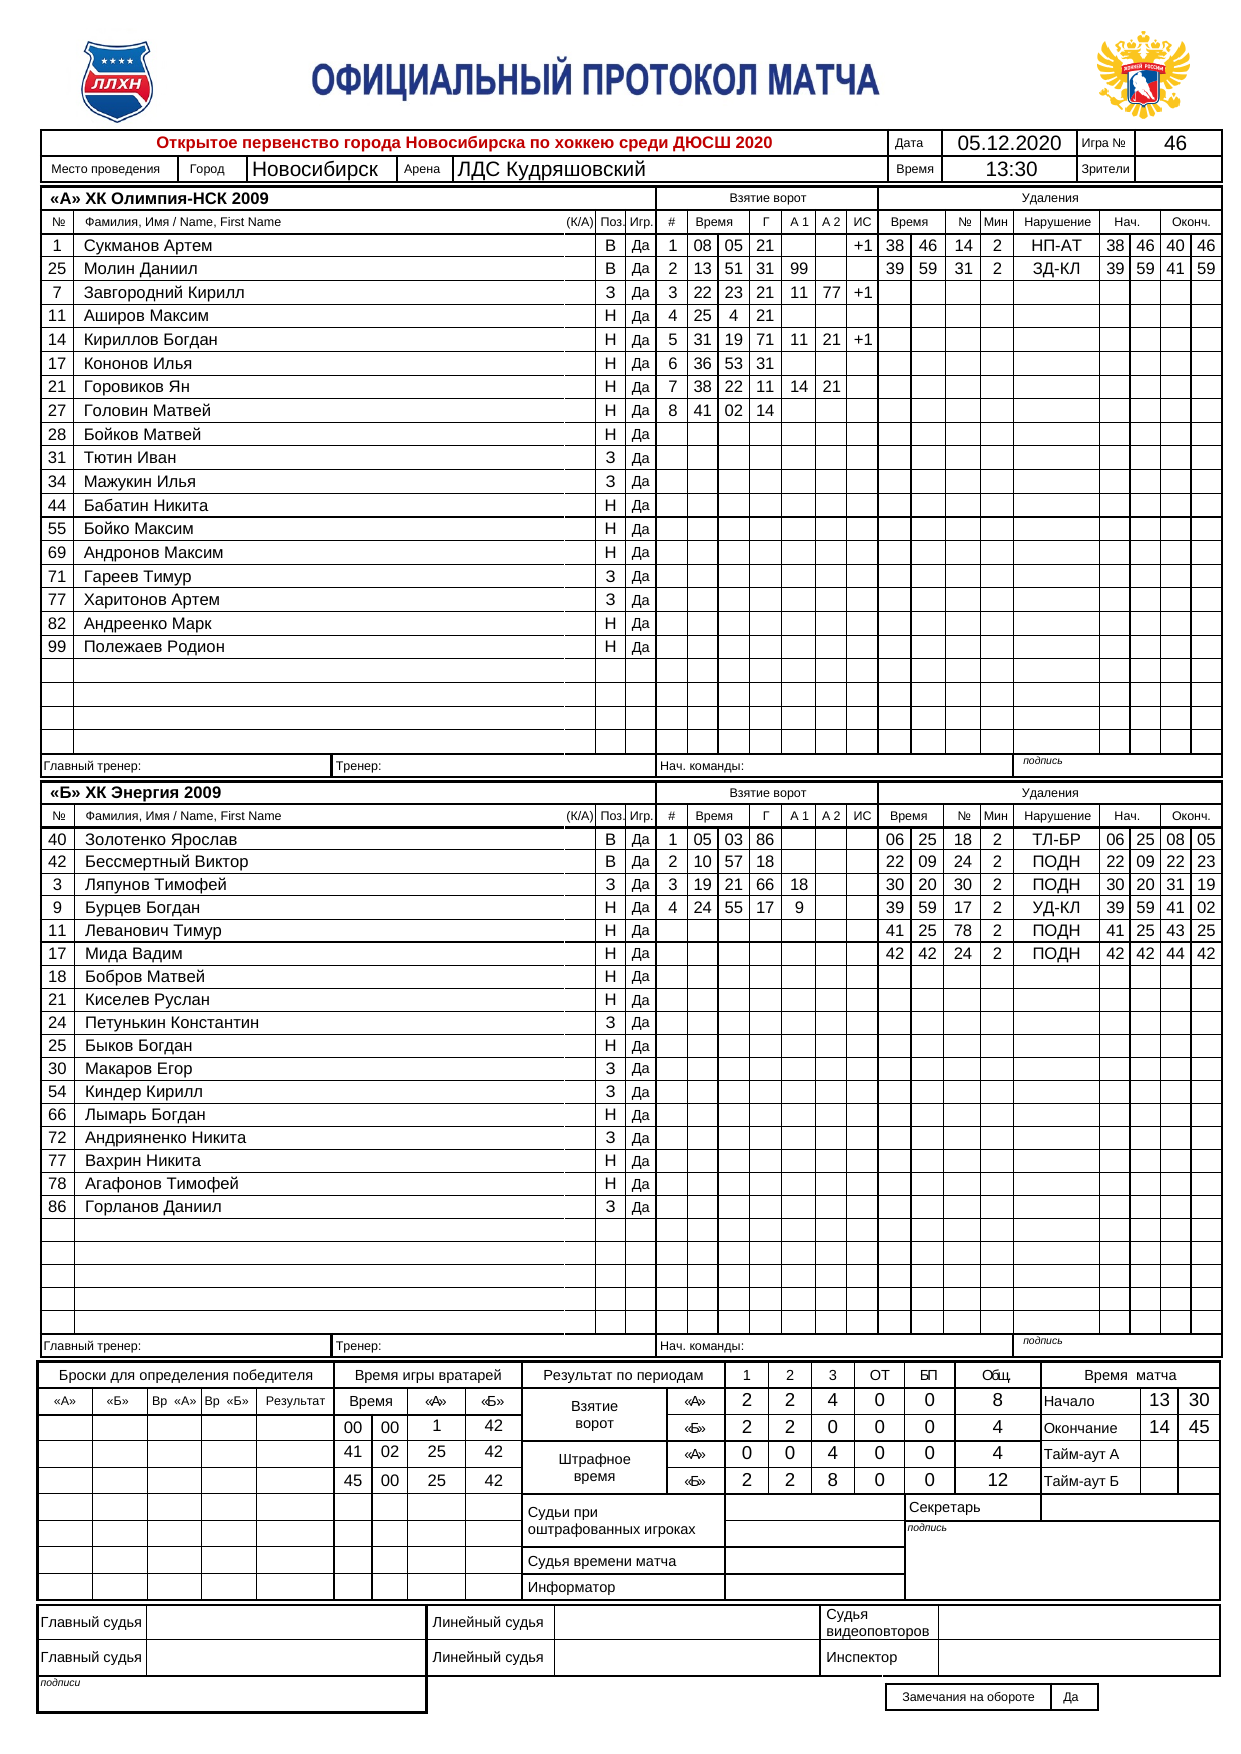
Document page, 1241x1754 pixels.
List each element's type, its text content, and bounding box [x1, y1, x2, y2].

table_cell 53 [719, 352, 749, 374]
table_cell [688, 1173, 717, 1195]
table_cell [39, 1574, 92, 1599]
table_cell [1014, 1173, 1099, 1195]
table_cell [1014, 565, 1099, 587]
table_cell 00 [335, 1416, 371, 1440]
table_cell [719, 707, 749, 729]
table_cell [816, 1058, 846, 1079]
table_cell [42, 683, 73, 706]
table_cell [148, 1521, 201, 1546]
table_cell [719, 494, 749, 516]
table_cell [93, 1521, 147, 1546]
table_cell [565, 874, 595, 895]
table_cell [75, 1265, 564, 1287]
table_cell [847, 943, 877, 964]
table_cell [1161, 305, 1190, 327]
table_cell [782, 612, 815, 634]
table_cell [750, 470, 781, 493]
table_cell [847, 1219, 877, 1241]
table_cell 59 [912, 257, 945, 280]
table_cell [1161, 1173, 1190, 1195]
table_cell [981, 1081, 1013, 1103]
table_cell Андрияненко Никита [75, 1127, 564, 1149]
table_cell 2 [769, 1415, 811, 1440]
table_cell [1192, 659, 1221, 682]
table_cell [847, 470, 877, 493]
table_cell 7 [42, 281, 73, 303]
table_header Время игры вратарей [335, 1363, 521, 1387]
table_cell [981, 1288, 1013, 1310]
table_cell [750, 1104, 781, 1126]
table_cell [719, 423, 749, 445]
table_cell [946, 328, 980, 351]
table_cell 59 [912, 896, 943, 918]
table_cell [1042, 1495, 1219, 1520]
table_cell [719, 1311, 749, 1333]
table_cell [565, 1265, 595, 1287]
table_cell [782, 1311, 815, 1333]
table_cell Г [750, 211, 781, 233]
table_cell [565, 1219, 595, 1241]
table_cell [1192, 1173, 1221, 1195]
table_cell 55 [42, 518, 73, 540]
table_cell [946, 565, 980, 587]
table_cell [1099, 1682, 1220, 1711]
table_cell [565, 518, 595, 540]
table_cell [912, 588, 945, 611]
table_header Замечания на обороте [887, 1685, 1050, 1709]
table_cell [816, 352, 846, 374]
table_cell [565, 565, 595, 587]
table_cell З [596, 588, 625, 611]
table_cell Да [626, 352, 655, 374]
table_cell [1161, 352, 1190, 374]
table_cell Головин Матвей [74, 399, 564, 422]
table_cell [782, 730, 815, 753]
table_cell [373, 1574, 407, 1599]
table_cell З [596, 1058, 625, 1079]
table_cell [1100, 636, 1129, 658]
table_cell 22 [719, 376, 749, 398]
table_cell [1131, 1035, 1160, 1057]
table_cell подпись [1014, 1335, 1221, 1356]
table_cell 30 [879, 874, 910, 895]
table_cell Да [626, 1150, 655, 1172]
table_cell 3 [657, 281, 687, 303]
table_cell [782, 659, 815, 682]
table_cell [1131, 541, 1160, 564]
table_cell [1192, 1104, 1221, 1126]
table_cell [782, 989, 815, 1011]
table_cell 2 [657, 257, 687, 280]
table_cell [1192, 730, 1221, 753]
table_cell 11 [750, 376, 781, 398]
table_cell Линейный судья [428, 1640, 554, 1675]
table_cell 41 [1100, 920, 1129, 941]
table_cell Н [596, 989, 625, 1011]
table_cell [688, 966, 717, 987]
table_cell 4 [812, 1442, 854, 1467]
table_cell [688, 612, 717, 634]
table_cell [816, 659, 846, 682]
table_cell Н [596, 920, 625, 941]
table_cell # [657, 805, 687, 826]
table_cell [944, 1035, 980, 1057]
table_cell [1161, 376, 1190, 398]
table_cell 14 [1141, 1415, 1177, 1440]
table_cell [1100, 494, 1129, 516]
table_cell Н [596, 541, 625, 564]
table_cell [565, 541, 595, 564]
table_cell З [596, 874, 625, 895]
table_cell Взятие ворот [523, 1389, 666, 1440]
table_cell [912, 683, 945, 706]
table_cell [912, 305, 945, 327]
table_cell 4 [956, 1415, 1040, 1440]
table_cell Киндер Кирилл [75, 1081, 564, 1103]
table_cell [93, 1547, 147, 1573]
table_cell [39, 1468, 92, 1493]
table_cell [1014, 1150, 1099, 1172]
table_cell Да [626, 1127, 655, 1149]
table_cell [688, 1127, 717, 1149]
table_cell 18 [750, 850, 781, 872]
table_cell [944, 1012, 980, 1033]
table_cell 21 [816, 328, 846, 351]
table_cell [750, 636, 781, 658]
table_cell 1 [408, 1416, 465, 1440]
table_cell [944, 1311, 980, 1333]
table_cell Вр «Б» [202, 1389, 256, 1413]
table_cell [202, 1547, 256, 1573]
table_cell Да [626, 1196, 655, 1218]
table_cell [912, 1311, 943, 1333]
table_cell [1192, 1012, 1221, 1033]
table_cell Аширов Максим [74, 305, 564, 327]
table_cell [879, 1150, 910, 1172]
table_cell [657, 1012, 687, 1033]
table_cell [981, 446, 1013, 469]
table_cell [565, 1058, 595, 1079]
table_cell [1100, 1150, 1129, 1172]
table_cell [1014, 1012, 1099, 1033]
table_cell 31 [750, 352, 781, 374]
table_cell Начало [1042, 1389, 1140, 1413]
table_cell [981, 328, 1013, 351]
table_cell [1131, 612, 1160, 634]
table_cell [912, 565, 945, 587]
table_cell [981, 989, 1013, 1011]
table_cell [1131, 399, 1160, 422]
table_cell [719, 1173, 749, 1195]
table_cell [816, 850, 846, 872]
table_cell Да [626, 989, 655, 1011]
table_cell [335, 1494, 371, 1520]
table_cell [1192, 1288, 1221, 1310]
table_cell [816, 1035, 846, 1057]
table_cell [688, 1150, 717, 1172]
table_cell [847, 896, 877, 918]
table_cell Бурцев Богдан [75, 896, 564, 918]
table_cell [688, 494, 717, 516]
table_cell [257, 1574, 333, 1599]
table_cell [688, 683, 717, 706]
table_cell [1014, 352, 1099, 374]
table_cell [726, 1495, 904, 1520]
table_cell [981, 470, 1013, 493]
table_cell [1192, 683, 1221, 706]
table_cell [1192, 1219, 1221, 1241]
table_cell № [946, 211, 980, 233]
table_cell 27 [42, 399, 73, 422]
table_cell [1100, 1081, 1129, 1103]
table_cell [1161, 1265, 1190, 1287]
table_cell 77 [42, 1150, 74, 1172]
table_cell [750, 966, 781, 987]
table_header «А» ХК Олимпия-НСК 2009 [42, 188, 655, 209]
table_cell 24 [688, 896, 717, 918]
table_cell Фамилия, Имя / Name, First Name [74, 211, 565, 233]
table_cell [981, 1035, 1013, 1057]
table_cell [719, 565, 749, 587]
table_cell [428, 1677, 882, 1711]
table_cell 2 [981, 235, 1013, 256]
table_cell [148, 1547, 201, 1573]
table_cell [912, 518, 945, 540]
table_cell [1192, 376, 1221, 398]
table_cell Н [596, 376, 625, 398]
table_cell [912, 376, 945, 398]
table_cell [1014, 470, 1099, 493]
table_cell [719, 1288, 749, 1310]
table_cell [688, 588, 717, 611]
table_cell Время [335, 1389, 407, 1413]
table_cell [657, 943, 687, 964]
table_cell [1161, 541, 1190, 564]
table_cell [565, 446, 595, 469]
table_cell [719, 470, 749, 493]
table_cell [1131, 1311, 1160, 1333]
table_cell Штрафное время [523, 1442, 666, 1493]
table_cell Судья времени матча [523, 1548, 724, 1573]
table_cell [565, 376, 595, 398]
table_cell 0 [812, 1415, 854, 1440]
table_cell [750, 612, 781, 634]
table_cell подпись [906, 1522, 1219, 1599]
table_cell [847, 1242, 877, 1264]
table_cell [626, 707, 655, 729]
table_cell 8 [657, 399, 687, 422]
table_cell [408, 1547, 465, 1573]
table_cell [981, 1150, 1013, 1172]
table_cell 43 [1161, 920, 1190, 941]
table_cell 99 [782, 257, 815, 280]
table_cell 59 [1131, 257, 1160, 280]
table_cell [466, 1574, 521, 1599]
table_cell Да [626, 541, 655, 564]
table_cell [750, 1150, 781, 1172]
table_cell [946, 281, 980, 303]
table_cell [688, 1035, 717, 1057]
table_cell [912, 1127, 943, 1149]
table_cell [816, 541, 846, 564]
table_cell [1161, 494, 1190, 516]
table_cell [565, 588, 595, 611]
table_cell [912, 423, 945, 445]
table_cell Поз. [596, 211, 625, 233]
table_cell [847, 541, 877, 564]
table_cell 00 [373, 1468, 407, 1493]
table_cell [944, 1196, 980, 1218]
table_cell Н [596, 328, 625, 351]
table_cell 02 [1192, 896, 1221, 918]
table_cell [816, 1265, 846, 1287]
table_cell [782, 1242, 815, 1264]
table_cell 13 [1141, 1389, 1177, 1413]
table_cell [688, 1104, 717, 1126]
table_cell В [596, 235, 625, 256]
table_cell 06 [879, 829, 910, 849]
table_cell [879, 1035, 910, 1057]
table_cell [879, 1311, 910, 1333]
table_cell Да [626, 565, 655, 587]
table_cell [1131, 1265, 1160, 1287]
table_cell [1131, 588, 1160, 611]
table_cell [847, 1058, 877, 1079]
table_cell [688, 423, 717, 445]
table_cell [1136, 157, 1221, 181]
table_cell Да [626, 399, 655, 422]
table_cell [688, 1058, 717, 1079]
table_cell Место проведения [42, 157, 177, 181]
table_cell [816, 1219, 846, 1241]
table_cell 42 [42, 850, 74, 872]
table_cell Линейный судья [428, 1606, 554, 1639]
table_cell [750, 1081, 781, 1103]
table_cell [879, 1219, 910, 1241]
table_cell Инспектор [821, 1640, 938, 1675]
table_cell [688, 1242, 717, 1264]
table_cell Да [626, 257, 655, 280]
table_cell Арена [398, 157, 452, 181]
table_cell [981, 1104, 1013, 1126]
table_cell 20 [1131, 874, 1160, 895]
table_cell [879, 1127, 910, 1149]
table_cell [1192, 966, 1221, 987]
table_cell [657, 565, 687, 587]
table_cell [1131, 989, 1160, 1011]
table_cell Да [626, 1012, 655, 1033]
table_cell [657, 1196, 687, 1218]
table_cell [373, 1521, 407, 1546]
table_cell Новосибирск [248, 157, 396, 181]
table_cell 3 [42, 874, 74, 895]
table_cell [1192, 399, 1221, 422]
table_cell 25 [408, 1468, 465, 1493]
table_cell [1161, 1196, 1190, 1218]
table_cell Да [626, 1173, 655, 1195]
table_cell [596, 1219, 625, 1241]
table_cell Сукманов Артем [74, 235, 564, 256]
table_cell [939, 1640, 1219, 1675]
table_cell Результат [257, 1389, 333, 1413]
table_cell [1100, 1288, 1129, 1310]
table_cell [657, 588, 687, 611]
table_cell [1131, 1081, 1160, 1103]
table_cell [912, 1196, 943, 1218]
table_cell [39, 1547, 92, 1573]
table_cell [1014, 1081, 1099, 1103]
table_cell [1131, 305, 1160, 327]
table_cell [946, 707, 980, 729]
table_cell [847, 352, 877, 374]
table_cell В [596, 850, 625, 872]
table_cell З [596, 446, 625, 469]
table_cell [1192, 1265, 1221, 1287]
table_cell [1161, 1012, 1190, 1033]
table_cell 13:30 [943, 157, 1076, 181]
table_cell Харитонов Артем [74, 588, 564, 611]
table_cell [816, 966, 846, 987]
table_cell [912, 470, 945, 493]
table_cell [912, 707, 945, 729]
table_cell [1161, 989, 1190, 1011]
table_cell [657, 1219, 687, 1241]
table_cell 11 [42, 305, 73, 327]
table_cell [565, 235, 595, 256]
table_cell [782, 850, 815, 872]
table_cell Бойков Матвей [74, 423, 564, 445]
table_cell [912, 612, 945, 634]
table_cell [1131, 1104, 1160, 1126]
table_cell [750, 588, 781, 611]
table_cell [719, 1104, 749, 1126]
table_cell [1100, 305, 1129, 327]
table_cell Кириллов Богдан [74, 328, 564, 351]
table_cell [981, 494, 1013, 516]
table_cell 77 [42, 588, 73, 611]
table_cell 45 [1179, 1415, 1219, 1440]
table_cell [565, 943, 595, 964]
table_cell [657, 541, 687, 564]
table_cell [1161, 1311, 1190, 1333]
table_cell 08 [1161, 829, 1190, 849]
table_cell [847, 588, 877, 611]
table_cell 42 [466, 1468, 521, 1493]
table_cell [1192, 1311, 1221, 1333]
table_cell [75, 1219, 564, 1241]
table_cell [879, 636, 910, 658]
table_cell [912, 989, 943, 1011]
table_cell [946, 518, 980, 540]
table_cell [565, 1311, 595, 1333]
table_cell [879, 281, 910, 303]
table_cell Да [626, 376, 655, 398]
table_cell [879, 423, 910, 445]
table_cell [847, 874, 877, 895]
table_cell 31 [750, 257, 781, 280]
table_cell 21 [750, 281, 781, 303]
table_cell 30 [1100, 874, 1129, 895]
table_cell [883, 1677, 1220, 1681]
table_header 1 [726, 1363, 768, 1387]
table_cell [879, 352, 910, 374]
table_cell [847, 423, 877, 445]
table_cell З [596, 565, 625, 587]
table_cell 39 [879, 896, 910, 918]
table_cell 44 [1161, 943, 1190, 964]
table_cell 03 [719, 829, 749, 849]
table_cell [1192, 1081, 1221, 1103]
table_cell [944, 989, 980, 1011]
table_cell [847, 518, 877, 540]
table_cell [688, 1196, 717, 1218]
table_cell [1014, 1311, 1099, 1333]
table_cell [847, 1311, 877, 1333]
table_cell [879, 376, 910, 398]
table_cell подпись [1014, 755, 1221, 776]
table_cell [782, 1012, 815, 1033]
table_cell [816, 1311, 846, 1333]
table_cell [782, 1127, 815, 1149]
table_cell 2 [981, 920, 1013, 941]
table_cell 40 [1161, 235, 1190, 256]
table_cell [565, 659, 595, 682]
table_cell [1131, 730, 1160, 753]
table_cell А 1 [782, 805, 815, 826]
table_cell Да [626, 1058, 655, 1079]
table_cell [1014, 399, 1099, 422]
table_cell Н [596, 423, 625, 445]
table_cell Нарушение [1014, 805, 1099, 826]
table_cell [719, 1242, 749, 1264]
table_cell [816, 1012, 846, 1033]
table_cell [1179, 1468, 1219, 1493]
table_cell [42, 730, 73, 753]
table_cell [719, 966, 749, 987]
table_cell [74, 683, 564, 706]
table_cell [719, 446, 749, 469]
table_cell № [944, 805, 980, 826]
table_cell [657, 1311, 687, 1333]
table_cell [944, 966, 980, 987]
table_cell Нач. [1100, 211, 1160, 233]
table_cell [981, 1242, 1013, 1264]
table_cell [688, 659, 717, 682]
table_cell [816, 989, 846, 1011]
table_cell [1100, 565, 1129, 587]
table_cell [1161, 423, 1190, 445]
table_cell Время [688, 211, 749, 233]
table_cell 46 [1192, 235, 1221, 256]
table_cell [688, 920, 717, 941]
table_cell [816, 257, 846, 280]
table_cell Главный тренер: [42, 1335, 330, 1356]
table_cell Судьи при оштрафованных игроках [523, 1495, 724, 1546]
table_cell А 2 [816, 211, 846, 233]
table_cell [657, 1288, 687, 1310]
table_cell [1192, 281, 1221, 303]
table_cell [750, 1058, 781, 1079]
table_cell [912, 494, 945, 516]
table_cell [719, 1265, 749, 1287]
table_cell [939, 1606, 1219, 1639]
table_cell [1100, 588, 1129, 611]
table_cell [847, 1081, 877, 1103]
table_cell [981, 352, 1013, 374]
table_cell 71 [750, 328, 781, 351]
table_cell Да [626, 1104, 655, 1126]
table_cell [1161, 1219, 1190, 1241]
table_header 46 [1136, 131, 1221, 155]
table_cell [596, 1288, 625, 1310]
table_cell [816, 494, 846, 516]
table_cell [719, 1081, 749, 1103]
table_cell [782, 829, 815, 849]
table_cell [1131, 1219, 1160, 1241]
table_cell 02 [373, 1441, 407, 1467]
table_cell [944, 1265, 980, 1287]
table_cell Город [179, 157, 246, 181]
table_header Взятие ворот [657, 783, 877, 803]
table_cell [1014, 494, 1099, 516]
table_cell Время [879, 805, 943, 826]
table_cell Игр. [626, 805, 655, 826]
table_cell [719, 1150, 749, 1172]
table_cell 30 [42, 1058, 74, 1079]
table_cell [1192, 565, 1221, 587]
table_cell [1014, 612, 1099, 634]
table_cell № [42, 211, 73, 233]
table_cell [657, 966, 687, 987]
table_cell Молин Даниил [74, 257, 564, 280]
table_cell [750, 989, 781, 1011]
table_cell Петунькин Константин [75, 1012, 564, 1033]
table_cell [1131, 494, 1160, 516]
table_cell Ляпунов Тимофей [75, 874, 564, 895]
table_cell [750, 494, 781, 516]
table_cell [42, 1288, 74, 1310]
table_cell [944, 1173, 980, 1195]
table_cell 12 [956, 1468, 1040, 1493]
table_cell 69 [42, 541, 73, 564]
table_cell [626, 730, 655, 753]
table_cell [626, 1311, 655, 1333]
table_header Удаления [879, 188, 1221, 209]
table_cell Главный судья [39, 1606, 146, 1639]
table_cell [1192, 636, 1221, 658]
table_cell Да [626, 588, 655, 611]
table_header Броски для определения победителя [39, 1363, 333, 1387]
table_cell [750, 1242, 781, 1264]
table_cell [657, 612, 687, 634]
table_cell [981, 683, 1013, 706]
table_cell [750, 541, 781, 564]
table_cell 41 [335, 1441, 371, 1467]
table_cell [879, 588, 910, 611]
table_cell [847, 659, 877, 682]
table_cell [782, 707, 815, 729]
table_cell [335, 1574, 371, 1599]
table_cell Оконч. [1161, 211, 1221, 233]
table_cell 38 [879, 235, 910, 256]
table_cell [879, 541, 910, 564]
table_cell Н [596, 636, 625, 658]
table_cell [879, 1196, 910, 1218]
table_cell [816, 588, 846, 611]
table_cell [148, 1468, 201, 1493]
table_cell Тютин Иван [74, 446, 564, 469]
table_header 2 [769, 1363, 811, 1387]
table_cell [335, 1547, 371, 1573]
table_cell [816, 920, 846, 941]
table_cell [657, 920, 687, 941]
table_cell Главный тренер: [42, 755, 330, 776]
table_cell Горовиков Ян [74, 376, 564, 398]
table_cell [1100, 683, 1129, 706]
table_cell [847, 399, 877, 422]
table_cell Бобров Матвей [75, 966, 564, 987]
table_cell 0 [855, 1389, 904, 1413]
table_cell Мин [981, 211, 1013, 233]
table_cell [912, 1242, 943, 1264]
table_cell 6 [657, 352, 687, 374]
table_cell [981, 1173, 1013, 1195]
table_cell [750, 1196, 781, 1218]
table_cell подписи [39, 1677, 425, 1711]
table_cell ЗД-КЛ [1014, 257, 1099, 280]
table_cell [1014, 1196, 1099, 1218]
table_cell З [596, 1012, 625, 1033]
table_cell [1161, 1081, 1190, 1103]
table_cell [1014, 541, 1099, 564]
table_cell [565, 1035, 595, 1057]
table_cell [782, 235, 815, 256]
table_cell 25 [1192, 920, 1221, 941]
table_cell [879, 305, 910, 327]
table_cell [1014, 1219, 1099, 1241]
table_cell [847, 1104, 877, 1126]
table_cell [688, 1311, 717, 1333]
table_cell [719, 1058, 749, 1079]
table_cell [1131, 1012, 1160, 1033]
table_cell 4 [657, 896, 687, 918]
table_cell [1192, 588, 1221, 611]
table_cell [1131, 683, 1160, 706]
table_cell [750, 659, 781, 682]
table_cell 31 [1161, 874, 1190, 895]
table_cell ПОДН [1014, 850, 1099, 872]
table_cell [657, 636, 687, 658]
table_cell 09 [1131, 850, 1160, 872]
table_cell [565, 399, 595, 422]
table_cell [565, 1081, 595, 1103]
table_cell [726, 1575, 904, 1599]
table_cell [1014, 659, 1099, 682]
table_cell [782, 636, 815, 658]
table_cell Время [879, 211, 945, 233]
table_cell [1014, 518, 1099, 540]
table_cell [148, 1494, 201, 1520]
table_cell 0 [855, 1468, 904, 1493]
table_cell [816, 518, 846, 540]
table_cell [596, 683, 625, 706]
table_cell [879, 659, 910, 682]
table_cell 17 [42, 352, 73, 374]
table_cell [847, 1173, 877, 1195]
table_cell [782, 1150, 815, 1172]
table_cell [879, 1242, 910, 1264]
table_cell [782, 1081, 815, 1103]
table_cell [847, 730, 877, 753]
table_cell А 1 [782, 211, 815, 233]
table_cell 45 [335, 1468, 371, 1493]
table_cell 2 [981, 850, 1013, 872]
table_cell [39, 1441, 92, 1467]
table_cell [1100, 281, 1129, 303]
table_cell [944, 1104, 980, 1126]
table_cell [1192, 1127, 1221, 1149]
table_header 3 [812, 1363, 854, 1387]
table_cell [944, 1127, 980, 1149]
table_cell Андронов Максим [74, 541, 564, 564]
table_cell [257, 1416, 333, 1440]
table_cell [879, 399, 910, 422]
table_header ОТ [855, 1363, 904, 1387]
table_cell [688, 636, 717, 658]
table_cell [93, 1494, 147, 1520]
table_cell [1161, 399, 1190, 422]
table_cell [1192, 1058, 1221, 1079]
table_cell [202, 1441, 256, 1467]
table_cell [1014, 989, 1099, 1011]
table_cell [981, 1219, 1013, 1241]
table_cell +1 [847, 281, 877, 303]
table_cell [1131, 565, 1160, 587]
table_cell ЛДС Кудряшовский [454, 157, 887, 181]
table_cell [782, 423, 815, 445]
table_cell 99 [42, 636, 73, 658]
table_cell ПОДН [1014, 920, 1099, 941]
table_cell [1014, 707, 1099, 729]
table_cell [816, 874, 846, 895]
table_cell [719, 1012, 749, 1033]
table_cell [946, 470, 980, 493]
table_cell 24 [42, 1012, 74, 1033]
table_cell [944, 1081, 980, 1103]
table_cell 41 [688, 399, 717, 422]
table_cell 78 [42, 1173, 74, 1195]
table_cell [565, 829, 595, 849]
table_cell Да [626, 612, 655, 634]
table_cell [1014, 328, 1099, 351]
table_cell [847, 829, 877, 849]
table_cell 22 [879, 850, 910, 872]
table_cell [981, 1012, 1013, 1033]
table_cell [1192, 541, 1221, 564]
table_cell Да [626, 446, 655, 469]
table_cell [782, 494, 815, 516]
table_cell [93, 1574, 147, 1599]
table_cell 72 [42, 1127, 74, 1149]
table_cell 0 [905, 1389, 954, 1413]
table_cell [1161, 470, 1190, 493]
table_cell [1100, 1035, 1129, 1057]
table_cell Да [626, 423, 655, 445]
table_cell [847, 920, 877, 941]
table_cell [750, 920, 781, 941]
table_cell [816, 1173, 846, 1195]
table_cell 44 [42, 494, 73, 516]
table_cell В [596, 257, 625, 280]
table_cell 0 [769, 1442, 811, 1467]
table_cell [39, 1494, 92, 1520]
table_cell [726, 1521, 904, 1546]
table_cell 13 [688, 257, 717, 280]
table_cell Н [596, 518, 625, 540]
table_cell [42, 659, 73, 682]
table_cell З [596, 470, 625, 493]
table_cell [847, 257, 877, 280]
table_cell 1 [657, 235, 687, 256]
table_cell [912, 1035, 943, 1057]
table_cell 21 [42, 376, 73, 398]
table_cell [565, 683, 595, 706]
table_cell [847, 636, 877, 658]
table_cell 06 [1100, 829, 1129, 849]
table_cell Тайм-аут Б [1042, 1468, 1140, 1493]
table_cell [657, 1127, 687, 1149]
table_cell [93, 1441, 147, 1467]
table_cell [688, 470, 717, 493]
table_cell [946, 683, 980, 706]
table_cell 46 [912, 235, 945, 256]
table_cell 2 [981, 874, 1013, 895]
table_cell [719, 730, 749, 753]
table_cell (К/А) [565, 805, 595, 826]
table_cell 21 [42, 989, 74, 1011]
table_cell [596, 730, 625, 753]
table_cell [782, 1104, 815, 1126]
table_cell [912, 966, 943, 987]
table_cell [1014, 1127, 1099, 1149]
table_cell [565, 494, 595, 516]
table_cell Мажукин Илья [74, 470, 564, 493]
table_cell [1100, 1173, 1129, 1195]
table_cell 25 [912, 829, 943, 849]
table_cell «А» [668, 1442, 724, 1467]
table_cell [657, 1035, 687, 1057]
table_cell [257, 1521, 333, 1546]
table_cell [816, 636, 846, 658]
table_cell Вр «А» [148, 1389, 201, 1413]
table_cell [847, 966, 877, 987]
table_cell [202, 1494, 256, 1520]
table_cell 14 [750, 399, 781, 422]
table_cell [816, 1127, 846, 1149]
table_cell [981, 376, 1013, 398]
table_cell [750, 565, 781, 587]
table_cell [565, 896, 595, 918]
table_cell [565, 989, 595, 1011]
table_cell [1014, 636, 1099, 658]
table_cell [1014, 423, 1099, 445]
table_cell 7 [657, 376, 687, 398]
table_cell [565, 1150, 595, 1172]
table_cell [1131, 376, 1160, 398]
table_cell [408, 1494, 465, 1520]
table_cell Нарушение [1014, 211, 1099, 233]
table_cell [1100, 1242, 1129, 1264]
table_cell Н [596, 1150, 625, 1172]
table_cell 17 [750, 896, 781, 918]
table_cell «Б » [466, 1389, 521, 1413]
table_cell Золотенко Ярослав [75, 829, 564, 849]
table_cell 4 [812, 1389, 854, 1413]
table_cell 1 [42, 235, 73, 256]
table_cell ТЛ-БР [1014, 829, 1099, 849]
table_cell [816, 1150, 846, 1172]
table_cell [912, 1288, 943, 1310]
table_cell 71 [42, 565, 73, 587]
table_cell 11 [42, 920, 74, 941]
table_cell [1192, 989, 1221, 1011]
table_cell [1014, 305, 1099, 327]
table_cell [782, 352, 815, 374]
table_cell 19 [719, 328, 749, 351]
table_cell Информатор [523, 1575, 724, 1599]
table_cell 31 [688, 328, 717, 351]
table_cell [202, 1416, 256, 1440]
table_cell 9 [782, 896, 815, 918]
table_cell [719, 1127, 749, 1149]
table_cell [879, 1265, 910, 1287]
table_cell 10 [688, 850, 717, 872]
table_cell [816, 896, 846, 918]
table_cell 42 [1131, 943, 1160, 964]
table_cell [847, 707, 877, 729]
table_cell Быков Богдан [75, 1035, 564, 1057]
table_cell [39, 1416, 92, 1440]
picture [5, 28, 1197, 129]
table_cell [946, 730, 980, 753]
table_cell 05 [688, 829, 717, 849]
table_cell [912, 1150, 943, 1172]
table_cell [1161, 588, 1190, 611]
table_cell 78 [944, 920, 980, 941]
table_cell [912, 730, 945, 753]
table_cell [912, 446, 945, 469]
table_cell 46 [1131, 235, 1160, 256]
table_cell [565, 281, 595, 303]
table_cell [719, 588, 749, 611]
table_cell 14 [946, 235, 980, 256]
table_cell [1014, 1265, 1099, 1287]
table_cell [1100, 612, 1129, 634]
table_cell 31 [42, 446, 73, 469]
table_cell [944, 1058, 980, 1079]
table_cell [981, 399, 1013, 422]
table_cell 38 [1100, 235, 1129, 256]
table_cell [688, 446, 717, 469]
table_cell Секретарь [906, 1495, 1040, 1520]
table_cell [750, 683, 781, 706]
table_cell [879, 612, 910, 634]
table_cell [879, 707, 910, 729]
table_cell [847, 683, 877, 706]
table_cell [782, 1035, 815, 1057]
table_cell [1131, 636, 1160, 658]
table_cell [719, 541, 749, 564]
table_cell [816, 446, 846, 469]
table_cell Поз. [596, 805, 625, 826]
table_cell [565, 1012, 595, 1033]
table_cell [981, 1196, 1013, 1218]
table_cell [1192, 423, 1221, 445]
table_cell Тренер: [333, 1335, 655, 1356]
table_cell [1161, 1288, 1190, 1310]
table_cell Да [626, 850, 655, 872]
table_cell А 2 [816, 805, 846, 826]
table_cell № [42, 805, 74, 826]
table_cell [626, 1265, 655, 1287]
table_cell [565, 305, 595, 327]
table_cell «А» [668, 1389, 724, 1413]
table_cell «Б» [668, 1415, 724, 1440]
table_cell [1131, 1196, 1160, 1218]
table_cell 42 [1100, 943, 1129, 964]
table_cell [847, 850, 877, 872]
table_cell [657, 730, 687, 753]
table_cell [1192, 518, 1221, 540]
table_cell 42 [466, 1441, 521, 1467]
table_cell [1014, 281, 1099, 303]
table_cell [1131, 1242, 1160, 1264]
table_cell [1100, 1012, 1129, 1033]
table_cell Фамилия, Имя / Name, First Name [75, 805, 565, 826]
table_cell [688, 989, 717, 1011]
table_cell [946, 659, 980, 682]
table_cell [946, 446, 980, 469]
table_header Игра № [1078, 131, 1134, 155]
table_cell [1100, 1127, 1129, 1149]
table_cell [719, 659, 749, 682]
table_header Взятие ворот [657, 188, 877, 209]
table_cell 2 [981, 896, 1013, 918]
table_cell [1131, 1288, 1160, 1310]
table_cell [782, 541, 815, 564]
table_cell Да [626, 636, 655, 658]
table_cell Гареев Тимур [74, 565, 564, 587]
table_cell [1192, 612, 1221, 634]
table_cell [1192, 305, 1221, 327]
table_cell [816, 1242, 846, 1264]
table_cell [257, 1468, 333, 1493]
table_cell [719, 920, 749, 941]
table_cell 05 [1192, 829, 1221, 849]
table_cell [879, 1081, 910, 1103]
table_cell [688, 943, 717, 964]
table_cell 42 [879, 943, 910, 964]
table_cell [657, 683, 687, 706]
table_cell Да [626, 235, 655, 256]
table_cell 14 [782, 376, 815, 398]
table_cell 36 [688, 352, 717, 374]
table_cell [816, 305, 846, 327]
table_cell [750, 1173, 781, 1195]
table_cell [1100, 1058, 1129, 1079]
table_cell [1141, 1441, 1177, 1467]
table_cell [657, 446, 687, 469]
table_cell 51 [719, 257, 749, 280]
table_header Открытое первенство города Новосибирска по хоккею среди ДЮСШ 2020 [42, 131, 887, 155]
table_cell 25 [42, 1035, 74, 1057]
table_cell Н [596, 1104, 625, 1126]
table_cell [912, 328, 945, 351]
table_header Результат по периодам [523, 1363, 724, 1387]
table_cell [981, 730, 1013, 753]
table_cell Н [596, 352, 625, 374]
table_cell [847, 1196, 877, 1218]
table_cell [688, 1265, 717, 1287]
table_cell «А» [39, 1389, 92, 1413]
table_cell [879, 446, 910, 469]
table_cell Леванович Тимур [75, 920, 564, 941]
table_cell 25 [1131, 920, 1160, 941]
table_cell Н [596, 966, 625, 987]
table_cell [202, 1468, 256, 1493]
table_cell [565, 636, 595, 658]
table_cell [257, 1494, 333, 1520]
table_cell [1100, 966, 1129, 987]
table_cell З [596, 281, 625, 303]
table_cell Да [626, 920, 655, 941]
table_cell [879, 1104, 910, 1126]
table_cell 2 [769, 1468, 811, 1493]
table_cell 0 [905, 1415, 954, 1440]
table_cell [1192, 446, 1221, 469]
table_cell [946, 636, 980, 658]
table_cell [1100, 1196, 1129, 1218]
table_cell [782, 966, 815, 987]
table_cell 17 [944, 896, 980, 918]
table_cell 11 [782, 281, 815, 303]
table_cell 21 [719, 874, 749, 895]
table_cell [946, 399, 980, 422]
table_cell [466, 1521, 521, 1546]
table_cell [626, 1288, 655, 1310]
table_cell 4 [956, 1442, 1040, 1467]
table_cell [782, 588, 815, 611]
table_cell [657, 1081, 687, 1103]
table_cell [1192, 328, 1221, 351]
table_cell [657, 470, 687, 493]
table_cell З [596, 1196, 625, 1218]
table_cell [1131, 1173, 1160, 1195]
table_cell [565, 1127, 595, 1149]
table_cell [657, 1150, 687, 1172]
table_cell Игр. [626, 211, 655, 233]
table_cell Да [626, 943, 655, 964]
table_cell [981, 423, 1013, 445]
table_cell [816, 707, 846, 729]
table_cell [750, 1012, 781, 1033]
table_cell [565, 730, 595, 753]
table_cell Н [596, 943, 625, 964]
table_cell 00 [373, 1416, 407, 1440]
table_header Да [1052, 1685, 1097, 1709]
table_cell 21 [750, 235, 781, 256]
table_cell Тренер: [333, 755, 655, 776]
table_cell [1131, 659, 1160, 682]
table_cell ИС [847, 805, 877, 826]
table_cell Н [596, 1035, 625, 1057]
table_cell Окончание [1042, 1415, 1140, 1440]
table_cell [912, 659, 945, 682]
table_cell [750, 1127, 781, 1149]
table_cell [1192, 352, 1221, 374]
table_cell [657, 1265, 687, 1287]
table_cell [946, 541, 980, 564]
table_cell [847, 1127, 877, 1149]
table_cell [657, 1104, 687, 1126]
table_cell «Б» [93, 1389, 147, 1413]
table_cell [555, 1606, 819, 1639]
table_cell [148, 1416, 201, 1440]
table_cell 38 [688, 376, 717, 398]
table_cell [719, 1035, 749, 1057]
table_cell ИС [847, 211, 877, 233]
table_header Время матча [1042, 1363, 1219, 1387]
table_cell [1192, 707, 1221, 729]
table_cell [912, 352, 945, 374]
table_cell 14 [42, 328, 73, 351]
table_cell [944, 1150, 980, 1172]
table_cell Н [596, 1173, 625, 1195]
table_cell [847, 1288, 877, 1310]
table_cell [946, 352, 980, 374]
table_cell [626, 683, 655, 706]
table_cell [1131, 328, 1160, 351]
table_cell [946, 376, 980, 398]
table_cell [1131, 281, 1160, 303]
table_cell [879, 470, 910, 493]
table_header Удаления [879, 783, 1221, 803]
table_cell Бабатин Никита [74, 494, 564, 516]
table_cell [565, 1242, 595, 1264]
table_cell [257, 1547, 333, 1573]
table_cell [202, 1521, 256, 1546]
table_cell [1100, 1104, 1129, 1126]
table_cell 21 [816, 376, 846, 398]
table_cell [1131, 446, 1160, 469]
table_cell 55 [719, 896, 749, 918]
table_cell [944, 1219, 980, 1241]
table_cell [1161, 612, 1190, 634]
table_cell [719, 683, 749, 706]
table_cell [816, 683, 846, 706]
table_cell Н [596, 399, 625, 422]
table_cell Г [750, 805, 781, 826]
table_cell Да [626, 1035, 655, 1057]
table_cell 57 [719, 850, 749, 872]
table_cell Да [626, 328, 655, 351]
table_cell [39, 1521, 92, 1546]
table_cell 08 [688, 235, 717, 256]
table_cell [565, 1288, 595, 1310]
table_cell [719, 943, 749, 964]
table_cell Главный судья [39, 1640, 146, 1675]
table_cell [816, 1104, 846, 1126]
table_cell Да [626, 874, 655, 895]
table_cell [782, 1173, 815, 1195]
table_cell [1100, 352, 1129, 374]
table_cell 25 [42, 257, 73, 280]
table_cell [912, 636, 945, 658]
table_header Общ. [956, 1363, 1040, 1387]
table_cell [688, 565, 717, 587]
table_cell [1192, 1242, 1221, 1264]
table_cell [1100, 541, 1129, 564]
table_cell [147, 1606, 425, 1639]
table_cell # [657, 211, 687, 233]
table_cell [93, 1416, 147, 1440]
table_cell [1131, 518, 1160, 540]
table_header «Б» ХК Энергия 2009 [42, 783, 655, 803]
table_cell [1131, 1127, 1160, 1149]
table_cell З [596, 1081, 625, 1103]
table_cell 28 [42, 423, 73, 445]
table_cell 82 [42, 612, 73, 634]
table_cell 2 [726, 1389, 768, 1413]
table_cell [750, 730, 781, 753]
table_cell [750, 1219, 781, 1241]
table_cell [912, 1219, 943, 1241]
table_cell [879, 1288, 910, 1310]
table_cell 30 [944, 874, 980, 895]
table_cell [74, 659, 564, 682]
table_cell 18 [782, 874, 815, 895]
table_cell [1100, 399, 1129, 422]
table_cell [750, 446, 781, 469]
table_cell 18 [42, 966, 74, 987]
table_cell [847, 989, 877, 1011]
table_cell [688, 1219, 717, 1241]
table_cell [719, 612, 749, 634]
table_cell [1192, 1196, 1221, 1218]
table_cell [719, 1196, 749, 1218]
table_cell [847, 446, 877, 469]
table_cell 66 [42, 1104, 74, 1126]
table_cell [816, 943, 846, 964]
table_cell [879, 966, 910, 987]
table_cell [912, 399, 945, 422]
table_cell [202, 1574, 256, 1599]
table_cell [847, 1035, 877, 1057]
table_cell [1100, 470, 1129, 493]
table_cell [816, 1196, 846, 1218]
table_cell [1192, 470, 1221, 493]
table_cell [1014, 966, 1099, 987]
table_cell 2 [657, 850, 687, 872]
table_cell Кононов Илья [74, 352, 564, 374]
table_cell [879, 328, 910, 351]
table_cell УД-КЛ [1014, 896, 1099, 918]
table_cell [1100, 328, 1129, 351]
table_cell +1 [847, 328, 877, 351]
table_cell 20 [912, 874, 943, 895]
table_cell [879, 494, 910, 516]
table_cell 39 [1100, 896, 1129, 918]
table_cell [1161, 281, 1190, 303]
table_cell [565, 1173, 595, 1195]
table_cell 9 [42, 896, 74, 918]
table_cell [373, 1547, 407, 1573]
table_cell [1100, 707, 1129, 729]
table_cell [879, 565, 910, 587]
table_cell [719, 518, 749, 540]
table_cell [1192, 1150, 1221, 1172]
table_cell [1100, 989, 1129, 1011]
table_cell [782, 446, 815, 469]
table_cell [565, 707, 595, 729]
table_cell 77 [816, 281, 846, 303]
table_cell [688, 1012, 717, 1033]
table_cell [981, 1311, 1013, 1333]
table_cell [1100, 423, 1129, 445]
table_cell [466, 1547, 521, 1573]
table_cell 2 [981, 257, 1013, 280]
table_cell [408, 1521, 465, 1546]
table_cell [912, 1265, 943, 1287]
table_cell Горланов Даниил [75, 1196, 564, 1218]
table_cell [981, 1265, 1013, 1287]
table_cell [565, 328, 595, 351]
table_cell [1192, 1035, 1221, 1057]
table_cell [719, 989, 749, 1011]
table_cell Бойко Максим [74, 518, 564, 540]
table_cell 2 [981, 829, 1013, 849]
table_cell [912, 1058, 943, 1079]
table_cell 1 [657, 829, 687, 849]
table_cell [1141, 1468, 1177, 1493]
table_header БП [905, 1363, 954, 1387]
table_header 05.12.2020 [943, 131, 1076, 155]
table_cell [688, 730, 717, 753]
table_cell [688, 1288, 717, 1310]
table_cell [981, 1058, 1013, 1079]
table_cell 86 [750, 829, 781, 849]
table_cell 5 [657, 328, 687, 351]
table_cell 02 [719, 399, 749, 422]
table_cell [879, 1058, 910, 1079]
table_cell [657, 707, 687, 729]
table_cell [847, 1150, 877, 1172]
table_cell «Б» [668, 1468, 724, 1493]
table_cell [946, 494, 980, 516]
table_cell [565, 352, 595, 374]
table_cell [596, 707, 625, 729]
table_cell [946, 588, 980, 611]
table_cell [782, 920, 815, 941]
table_cell [75, 1242, 564, 1264]
table_cell [42, 707, 73, 729]
table_cell 8 [956, 1389, 1040, 1413]
table_cell ПОДН [1014, 943, 1099, 964]
table_cell [257, 1441, 333, 1467]
table_cell [782, 565, 815, 587]
table_cell [946, 612, 980, 634]
table_cell [1131, 1150, 1160, 1172]
table_cell [565, 1196, 595, 1218]
table_cell 05 [719, 235, 749, 256]
table_cell [847, 1265, 877, 1287]
table_cell 31 [946, 257, 980, 280]
table_cell [657, 1242, 687, 1264]
table_cell [42, 1242, 74, 1264]
table_cell Да [626, 1081, 655, 1103]
table_cell [726, 1548, 904, 1573]
table_cell [1014, 446, 1099, 469]
table_cell [626, 1242, 655, 1264]
table_cell [1131, 966, 1160, 987]
table_cell Да [626, 966, 655, 987]
table_cell Макаров Егор [75, 1058, 564, 1079]
table_cell [912, 541, 945, 564]
table_cell [335, 1521, 371, 1546]
table_cell [1100, 446, 1129, 469]
table_cell [750, 1265, 781, 1287]
table_cell [1131, 707, 1160, 729]
table_cell [596, 1311, 625, 1333]
table_cell 2 [726, 1468, 768, 1493]
table_cell 25 [1131, 829, 1160, 849]
table_cell [565, 423, 595, 445]
table_cell Мида Вадим [75, 943, 564, 964]
table_cell [981, 636, 1013, 658]
table_cell [75, 1288, 564, 1310]
table_cell Н [596, 305, 625, 327]
table_cell Тайм-аут А [1042, 1441, 1140, 1467]
table_cell Н [596, 494, 625, 516]
table_cell [565, 1104, 595, 1126]
table_cell Н [596, 896, 625, 918]
table_cell Да [626, 896, 655, 918]
table_cell [1014, 730, 1099, 753]
table_cell [1100, 659, 1129, 682]
table_cell [816, 1081, 846, 1103]
table_cell [782, 470, 815, 493]
table_cell [1161, 966, 1190, 987]
table_cell 25 [688, 305, 717, 327]
table_cell 0 [905, 1468, 954, 1493]
table_cell 0 [855, 1442, 904, 1467]
table_cell Вахрин Никита [75, 1150, 564, 1172]
table_cell [816, 1288, 846, 1310]
table_cell [565, 257, 595, 280]
table_cell [93, 1468, 147, 1493]
table_cell [42, 1219, 74, 1241]
table_cell З [596, 1127, 625, 1149]
table_cell 39 [879, 257, 910, 280]
table_cell [879, 730, 910, 753]
table_cell [912, 1173, 943, 1195]
table_cell [944, 1288, 980, 1310]
table_cell [1014, 683, 1099, 706]
table_cell 41 [879, 920, 910, 941]
table_cell [719, 1219, 749, 1241]
table_cell [657, 1173, 687, 1195]
table_cell [74, 730, 564, 753]
table_cell [1161, 730, 1190, 753]
table_cell [1131, 470, 1160, 493]
table_cell [565, 612, 595, 634]
table_cell [1192, 494, 1221, 516]
table_cell 22 [1100, 850, 1129, 872]
table_cell Андреенко Марк [74, 612, 564, 634]
table_cell [1014, 1035, 1099, 1057]
table_cell [1161, 518, 1190, 540]
table_cell 42 [912, 943, 943, 964]
table_cell [1161, 636, 1190, 658]
table_cell 22 [688, 281, 717, 303]
table_cell 42 [1192, 943, 1221, 964]
table_cell [816, 470, 846, 493]
table_cell [1179, 1441, 1219, 1467]
table_cell ПОДН [1014, 874, 1099, 895]
table_cell Да [626, 829, 655, 849]
table_cell [408, 1574, 465, 1599]
table_header Дата [889, 131, 941, 155]
table_cell [782, 943, 815, 964]
table_cell [912, 1012, 943, 1033]
table_cell [750, 518, 781, 540]
table_cell Н [596, 612, 625, 634]
table_cell [816, 565, 846, 587]
table_cell [981, 707, 1013, 729]
table_cell Судья видеоповторов [821, 1606, 938, 1639]
table_cell 23 [719, 281, 749, 303]
table_cell 41 [1161, 257, 1190, 280]
table_cell 86 [42, 1196, 74, 1218]
table_cell [847, 376, 877, 398]
table_cell [565, 920, 595, 941]
table_cell 34 [42, 470, 73, 493]
table_cell 30 [1179, 1389, 1219, 1413]
table_cell [1100, 1219, 1129, 1241]
table_cell [981, 281, 1013, 303]
table_cell [782, 1196, 815, 1218]
table_cell 59 [1131, 896, 1160, 918]
table_cell [657, 423, 687, 445]
table_cell [1161, 1127, 1190, 1149]
table_cell [946, 305, 980, 327]
table_cell [42, 1311, 74, 1333]
table_cell Завгородний Кирилл [74, 281, 564, 303]
table_cell [1161, 659, 1190, 682]
table_cell [981, 541, 1013, 564]
table_cell Бессмертный Виктор [75, 850, 564, 872]
table_cell [750, 423, 781, 445]
table_cell [565, 470, 595, 493]
table_cell [1100, 1265, 1129, 1287]
table_cell [847, 612, 877, 634]
table_cell [912, 281, 945, 303]
table_cell 0 [855, 1415, 904, 1440]
table_cell [1131, 423, 1160, 445]
table_cell [74, 707, 564, 729]
table_cell [1014, 588, 1099, 611]
table_cell [750, 1035, 781, 1057]
table_cell [148, 1574, 201, 1599]
table_cell 11 [782, 328, 815, 351]
table_cell [688, 1081, 717, 1103]
table_cell 19 [688, 874, 717, 895]
table_cell [688, 541, 717, 564]
table_cell [879, 518, 910, 540]
table_cell [847, 305, 877, 327]
table_cell 17 [42, 943, 74, 964]
table_cell [816, 423, 846, 445]
table_cell 4 [657, 305, 687, 327]
table_cell [1100, 518, 1129, 540]
table_cell [944, 1242, 980, 1264]
table_cell [782, 1219, 815, 1241]
table_cell НП-АТ [1014, 235, 1099, 256]
table_cell Полежаев Родион [74, 636, 564, 658]
table_cell [750, 707, 781, 729]
table_cell [981, 612, 1013, 634]
table_cell [719, 636, 749, 658]
table_cell [596, 1265, 625, 1287]
table_cell Да [626, 518, 655, 540]
table_cell [981, 518, 1013, 540]
table_cell [912, 1081, 943, 1103]
table_cell 8 [812, 1468, 854, 1493]
table_cell [750, 943, 781, 964]
table_cell [657, 518, 687, 540]
table_cell 3 [657, 874, 687, 895]
table_cell [148, 1441, 201, 1467]
table_cell [981, 305, 1013, 327]
table_cell +1 [847, 235, 877, 256]
table_cell Время [688, 805, 749, 826]
table_cell В [596, 829, 625, 849]
table_cell [1131, 352, 1160, 374]
table_cell [555, 1640, 819, 1675]
table_cell 2 [769, 1389, 811, 1413]
table_cell [981, 659, 1013, 682]
table_cell [657, 659, 687, 682]
table_cell [782, 1058, 815, 1079]
table_cell [626, 1219, 655, 1241]
table_cell [1161, 1150, 1190, 1172]
table_cell 25 [408, 1441, 465, 1467]
table_cell [1014, 1288, 1099, 1310]
table_cell [657, 989, 687, 1011]
table_cell [1161, 1058, 1190, 1079]
table_cell [1161, 328, 1190, 351]
table_cell [1161, 1104, 1190, 1126]
table_cell [626, 659, 655, 682]
table_cell 2 [726, 1415, 768, 1440]
table_cell [688, 518, 717, 540]
table_cell [1100, 376, 1129, 398]
table_cell [847, 565, 877, 587]
table_cell [782, 1265, 815, 1287]
table_cell [596, 1242, 625, 1264]
table_cell 41 [1161, 896, 1190, 918]
table_cell Да [626, 470, 655, 493]
table_cell [42, 1265, 74, 1287]
table_cell Лымарь Богдан [75, 1104, 564, 1126]
table_cell [147, 1640, 425, 1675]
table_cell Мин [981, 805, 1013, 826]
table_cell Агафонов Тимофей [75, 1173, 564, 1195]
table_cell [847, 494, 877, 516]
table_cell 39 [1100, 257, 1129, 280]
table_cell [816, 235, 846, 256]
table_cell [1014, 1104, 1099, 1126]
table_cell [782, 305, 815, 327]
table_cell 23 [1192, 850, 1221, 872]
table_cell [981, 1127, 1013, 1149]
table_cell [1161, 446, 1190, 469]
table_cell 66 [750, 874, 781, 895]
table_cell [847, 1012, 877, 1033]
table_cell 25 [912, 920, 943, 941]
table_cell Зрители [1078, 157, 1134, 181]
table_cell [879, 683, 910, 706]
table_cell [816, 829, 846, 849]
table_cell [373, 1494, 407, 1520]
table_cell [912, 1104, 943, 1126]
table_cell [981, 966, 1013, 987]
table_cell 19 [1192, 874, 1221, 895]
table_cell Нач. команды: [657, 755, 1012, 776]
table_cell [981, 588, 1013, 611]
table_cell 24 [944, 850, 980, 872]
table_cell [816, 730, 846, 753]
table_cell Да [626, 494, 655, 516]
table_cell 40 [42, 829, 74, 849]
table_cell 42 [466, 1416, 521, 1440]
table_cell [596, 659, 625, 682]
table_cell (К/А) [565, 211, 595, 233]
table_cell [1100, 1311, 1129, 1333]
table_cell 54 [42, 1081, 74, 1103]
table_cell [657, 1058, 687, 1079]
table_cell 24 [944, 943, 980, 964]
table_cell [75, 1311, 564, 1333]
table_cell [1100, 730, 1129, 753]
table_cell [782, 683, 815, 706]
table_cell Киселев Руслан [75, 989, 564, 1011]
table_cell [1161, 565, 1190, 587]
table_cell [1014, 376, 1099, 398]
table_cell 4 [719, 305, 749, 327]
table_cell «А» [408, 1389, 465, 1413]
table_cell [946, 423, 980, 445]
table_cell [879, 1012, 910, 1033]
table_cell [1014, 1242, 1099, 1264]
table_cell [879, 989, 910, 1011]
table_cell [565, 966, 595, 987]
table_cell [782, 399, 815, 422]
table_cell Нач. команды: [657, 1335, 1012, 1356]
table_cell [750, 1288, 781, 1310]
table_cell 09 [912, 850, 943, 872]
table_cell [1014, 1058, 1099, 1079]
table_cell [981, 565, 1013, 587]
table_cell [750, 1311, 781, 1333]
table_cell 22 [1161, 850, 1190, 872]
table_cell Да [626, 281, 655, 303]
table_cell Оконч. [1161, 805, 1221, 826]
table_cell 59 [1192, 257, 1221, 280]
table_cell [466, 1494, 521, 1520]
table_cell [1161, 683, 1190, 706]
table_cell [816, 399, 846, 422]
table_cell [1131, 1058, 1160, 1079]
table_cell [879, 1173, 910, 1195]
table_cell 21 [750, 305, 781, 327]
table_cell [688, 707, 717, 729]
table_cell 0 [726, 1442, 768, 1467]
table_cell Нач. [1100, 805, 1160, 826]
table_cell [782, 518, 815, 540]
table_cell [1161, 1035, 1190, 1057]
table_cell [565, 850, 595, 872]
table_cell Время [889, 157, 941, 181]
table_cell [1161, 707, 1190, 729]
table_cell [782, 1288, 815, 1310]
table_cell 2 [981, 943, 1013, 964]
table_cell 18 [944, 829, 980, 849]
table_cell Да [626, 305, 655, 327]
table_cell 0 [905, 1442, 954, 1467]
table_cell [1161, 1242, 1190, 1264]
table_cell [657, 494, 687, 516]
table_cell [816, 612, 846, 634]
